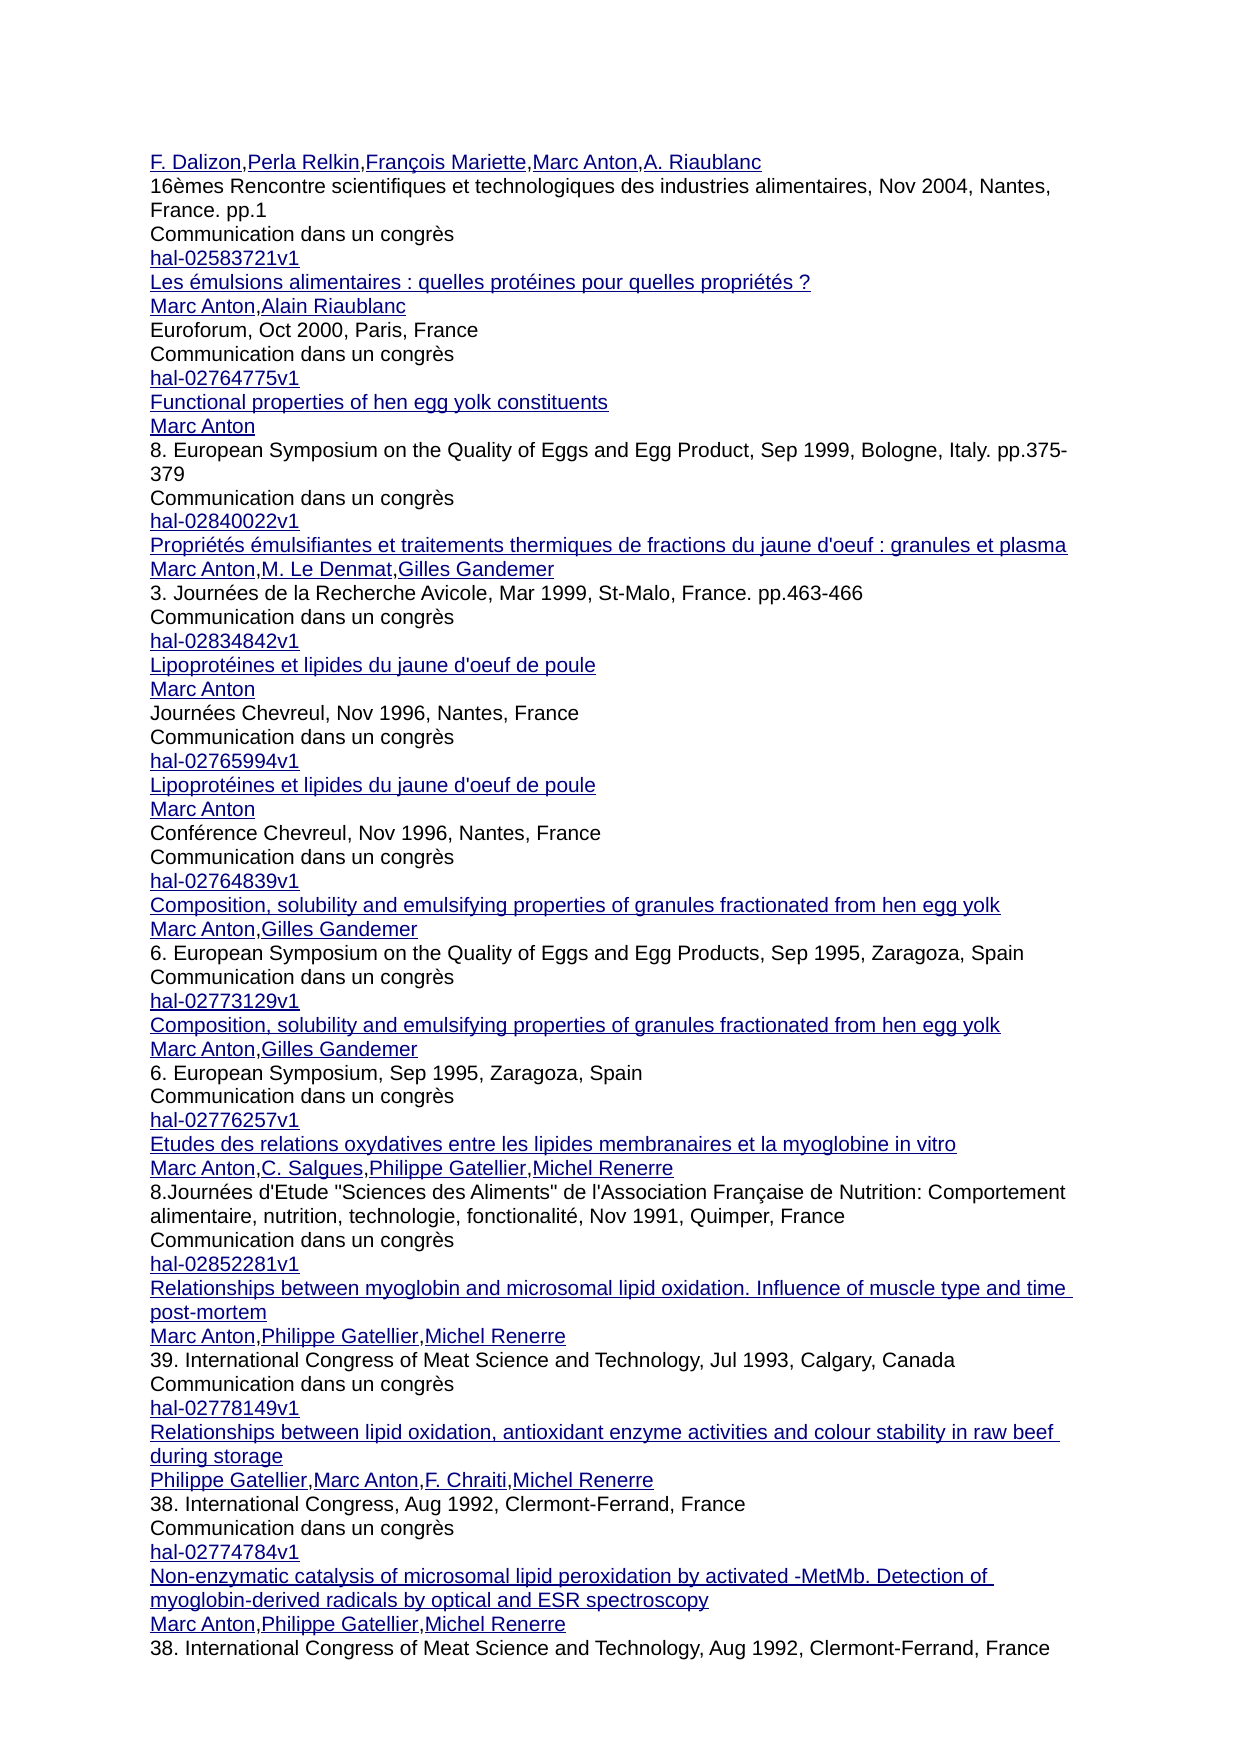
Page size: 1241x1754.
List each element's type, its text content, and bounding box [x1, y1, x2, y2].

table_cell Lipoprotéines et lipides du jaune d'oeuf de poule Marc Anton Journées Chevreul, Nov 1996, Nantes, France Communication dans un congrès hal-02765994v1 [150, 653, 1090, 773]
table_cell Etudes des relations oxydatives entre les lipides membranaires et la myoglobine in vitro Marc Anton,C. Salgues,Philippe Gatellier,Michel Renerre 8.Journées d'Etude "Sciences des Aliments" de l'Association Française de Nutrition: Comportement alimentaire, nutrition, technologie, fonctionalité, Nov 1991, Quimper, France Communication dans un congrès hal-02852281v1 [150, 1132, 1090, 1276]
table_cell Relationships between lipid oxidation, antioxidant enzyme activities and colour stability in raw beef during storage Philippe Gatellier,Marc Anton,F. Chraiti,Michel Renerre 38. International Congress, Aug 1992, Clermont-Ferrand, France Communication dans un congrès hal-02774784v1 [150, 1420, 1090, 1563]
table_cell Les émulsions alimentaires : quelles protéines pour quelles propriétés ? Marc Anton,Alain Riaublanc Euroforum, Oct 2000, Paris, France Communication dans un congrès hal-02764775v1 [150, 270, 1090, 389]
table_cell Non-enzymatic catalysis of microsomal lipid peroxidation by activated -MetMb. Detection of myoglobin-derived radicals by optical and ESR spectroscopy Marc Anton,Philippe Gatellier,Michel Renerre 38. International Congress of Meat Science and Technology, Aug 1992, Clermont-Ferrand, France [150, 1564, 1090, 1659]
table_cell Functional properties of hen egg yolk constituents Marc Anton 8. European Symposium on the Quality of Eggs and Egg Product, Sep 1999, Bologne, Italy. pp.375-379 Communication dans un congrès hal-02840022v1 [150, 390, 1090, 533]
table_cell Composition, solubility and emulsifying properties of granules fractionated from hen egg yolk Marc Anton,Gilles Gandemer 6. European Symposium on the Quality of Eggs and Egg Products, Sep 1995, Zaragoza, Spain Communication dans un congrès hal-02773129v1 [150, 893, 1090, 1012]
table_cell Propriétés émulsifiantes et traitements thermiques de fractions du jaune d'oeuf : granules et plasma Marc Anton,M. Le Denmat,Gilles Gandemer 3. Journées de la Recherche Avicole, Mar 1999, St-Malo, France. pp.463-466 Communication dans un congrès hal-02834842v1 [150, 533, 1090, 653]
table_cell Composition, solubility and emulsifying properties of granules fractionated from hen egg yolk Marc Anton,Gilles Gandemer 6. European Symposium, Sep 1995, Zaragoza, Spain Communication dans un congrès hal-02776257v1 [150, 1013, 1090, 1132]
table_cell Lipoprotéines et lipides du jaune d'oeuf de poule Marc Anton Conférence Chevreul, Nov 1996, Nantes, France Communication dans un congrès hal-02764839v1 [150, 773, 1090, 893]
table_cell F. Dalizon,Perla Relkin,François Mariette,Marc Anton,A. Riaublanc 16èmes Rencontre scientifiques et technologiques des industries alimentaires, Nov 2004, Nantes, France. pp.1 Communication dans un congrès hal-02583721v1 [150, 150, 1090, 270]
table_cell Relationships between myoglobin and microsomal lipid oxidation. Influence of muscle type and time post-mortem Marc Anton,Philippe Gatellier,Michel Renerre 39. International Congress of Meat Science and Technology, Jul 1993, Calgary, Canada Communication dans un congrès hal-02778149v1 [150, 1276, 1090, 1420]
